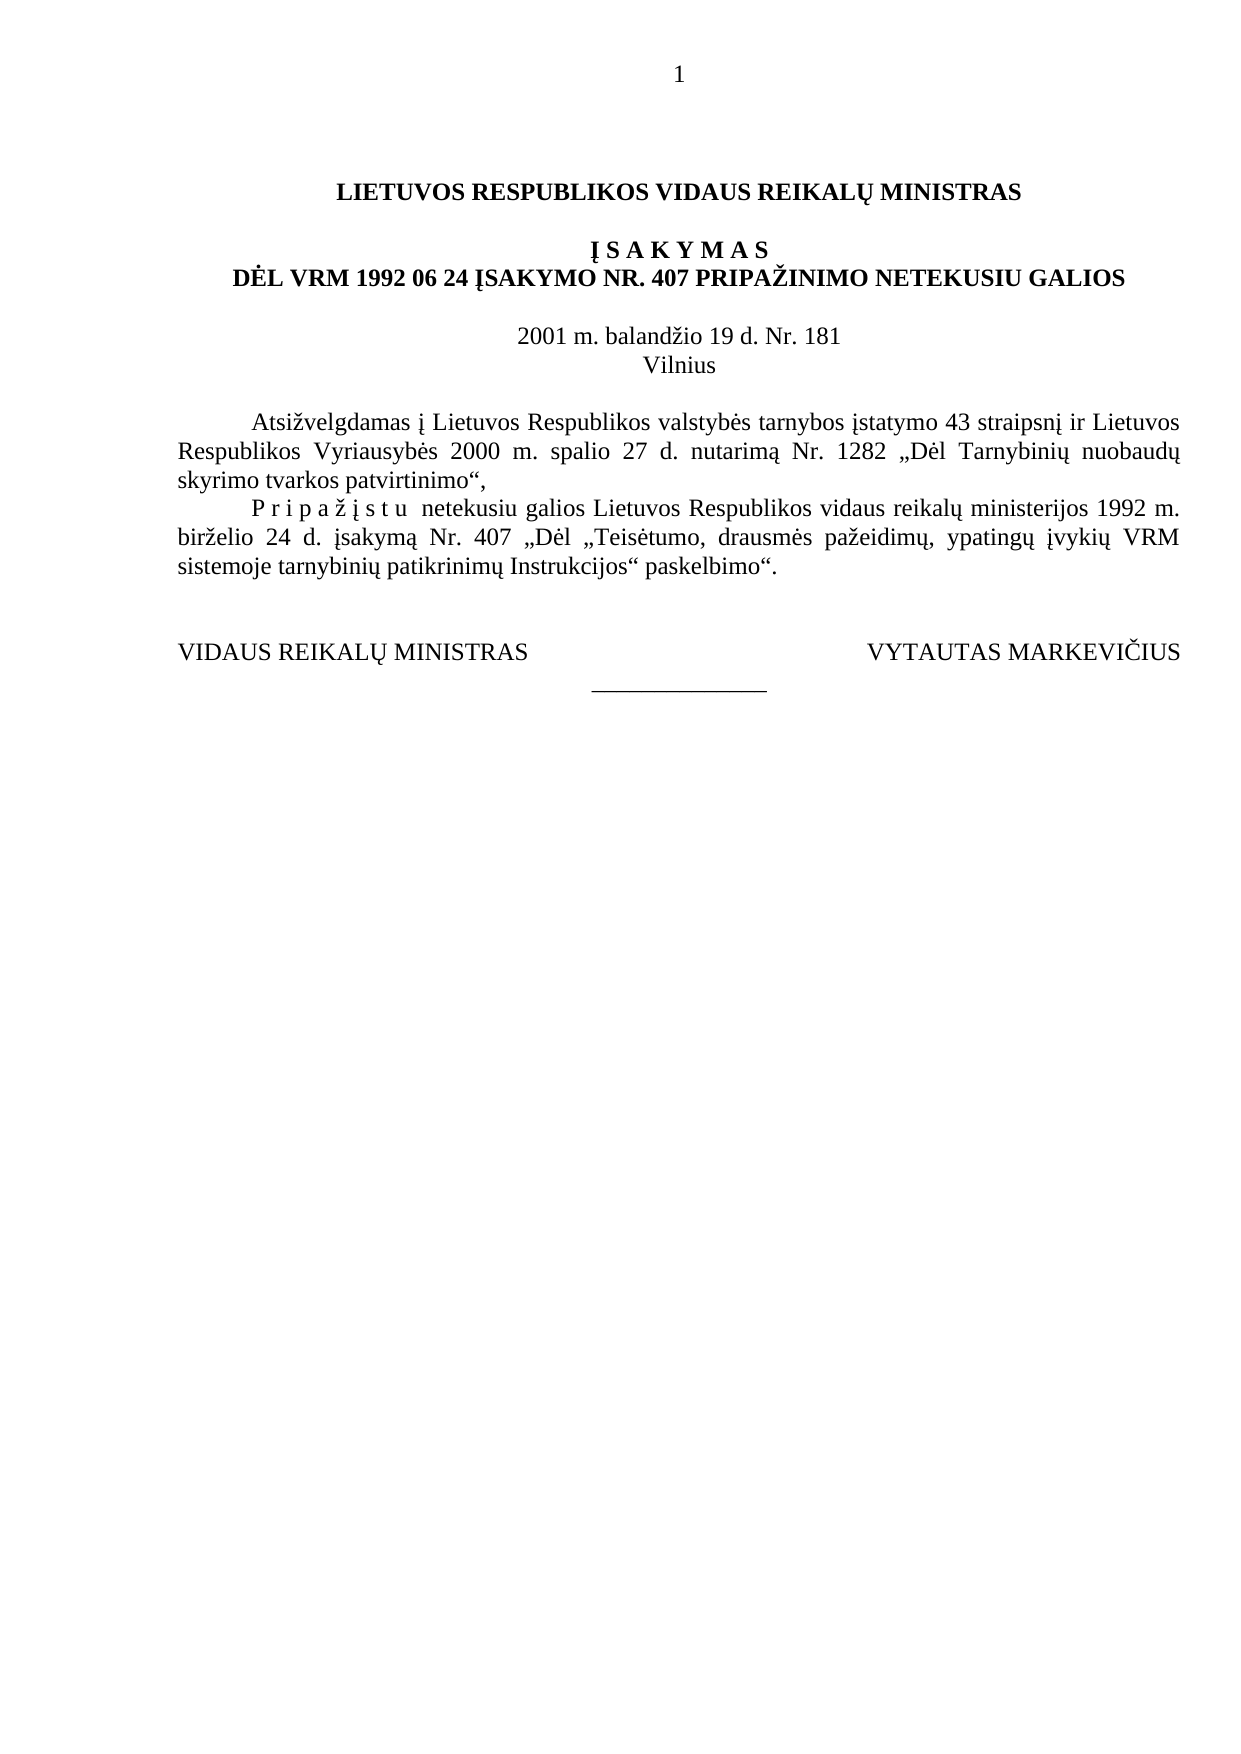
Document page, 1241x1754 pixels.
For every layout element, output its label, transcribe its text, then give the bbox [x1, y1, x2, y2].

text 2001 m. balandžio 19 d. Nr. 181 [177, 321, 1181, 350]
text LIETUVOS RESPUBLIKOS VIDAUS REIKALŲ MINISTRAS [177, 177, 1181, 206]
text Pripažįstu netekusiu galios Lietuvos Respublikos vidaus reikalų ministerijos 1992 m. birželio 24 d. įsakymą Nr. 407 „Dėl „Teisėtumo, drausmės pažeidimų, ypatingų įvykių VRM sistemoje tarnybinių patikrinimų Instrukcijos“ paskelbimo“. [177, 493, 1181, 580]
text ______________ [177, 666, 1181, 695]
text Atsižvelgdamas į Lietuvos Respublikos valstybės tarnybos įstatymo 43 straipsnį ir Lietuvos Respublikos Vyriausybės 2000 m. spalio 27 d. nutarimą Nr. 1282 „Dėl Tarnybinių nuobaudų skyrimo tvarkos patvirtinimo“, [177, 407, 1181, 493]
text VIDAUS REIKALŲ MINISTRAS VYTAUTAS MARKEVIČIUS [177, 637, 1181, 666]
text Vilnius [177, 350, 1181, 378]
text Į S A K Y M A S [177, 235, 1181, 263]
text DĖL VRM 1992 06 24 ĮSAKYMO NR. 407 PRIPAŽINIMO NETEKUSIU GALIOS [177, 263, 1181, 292]
